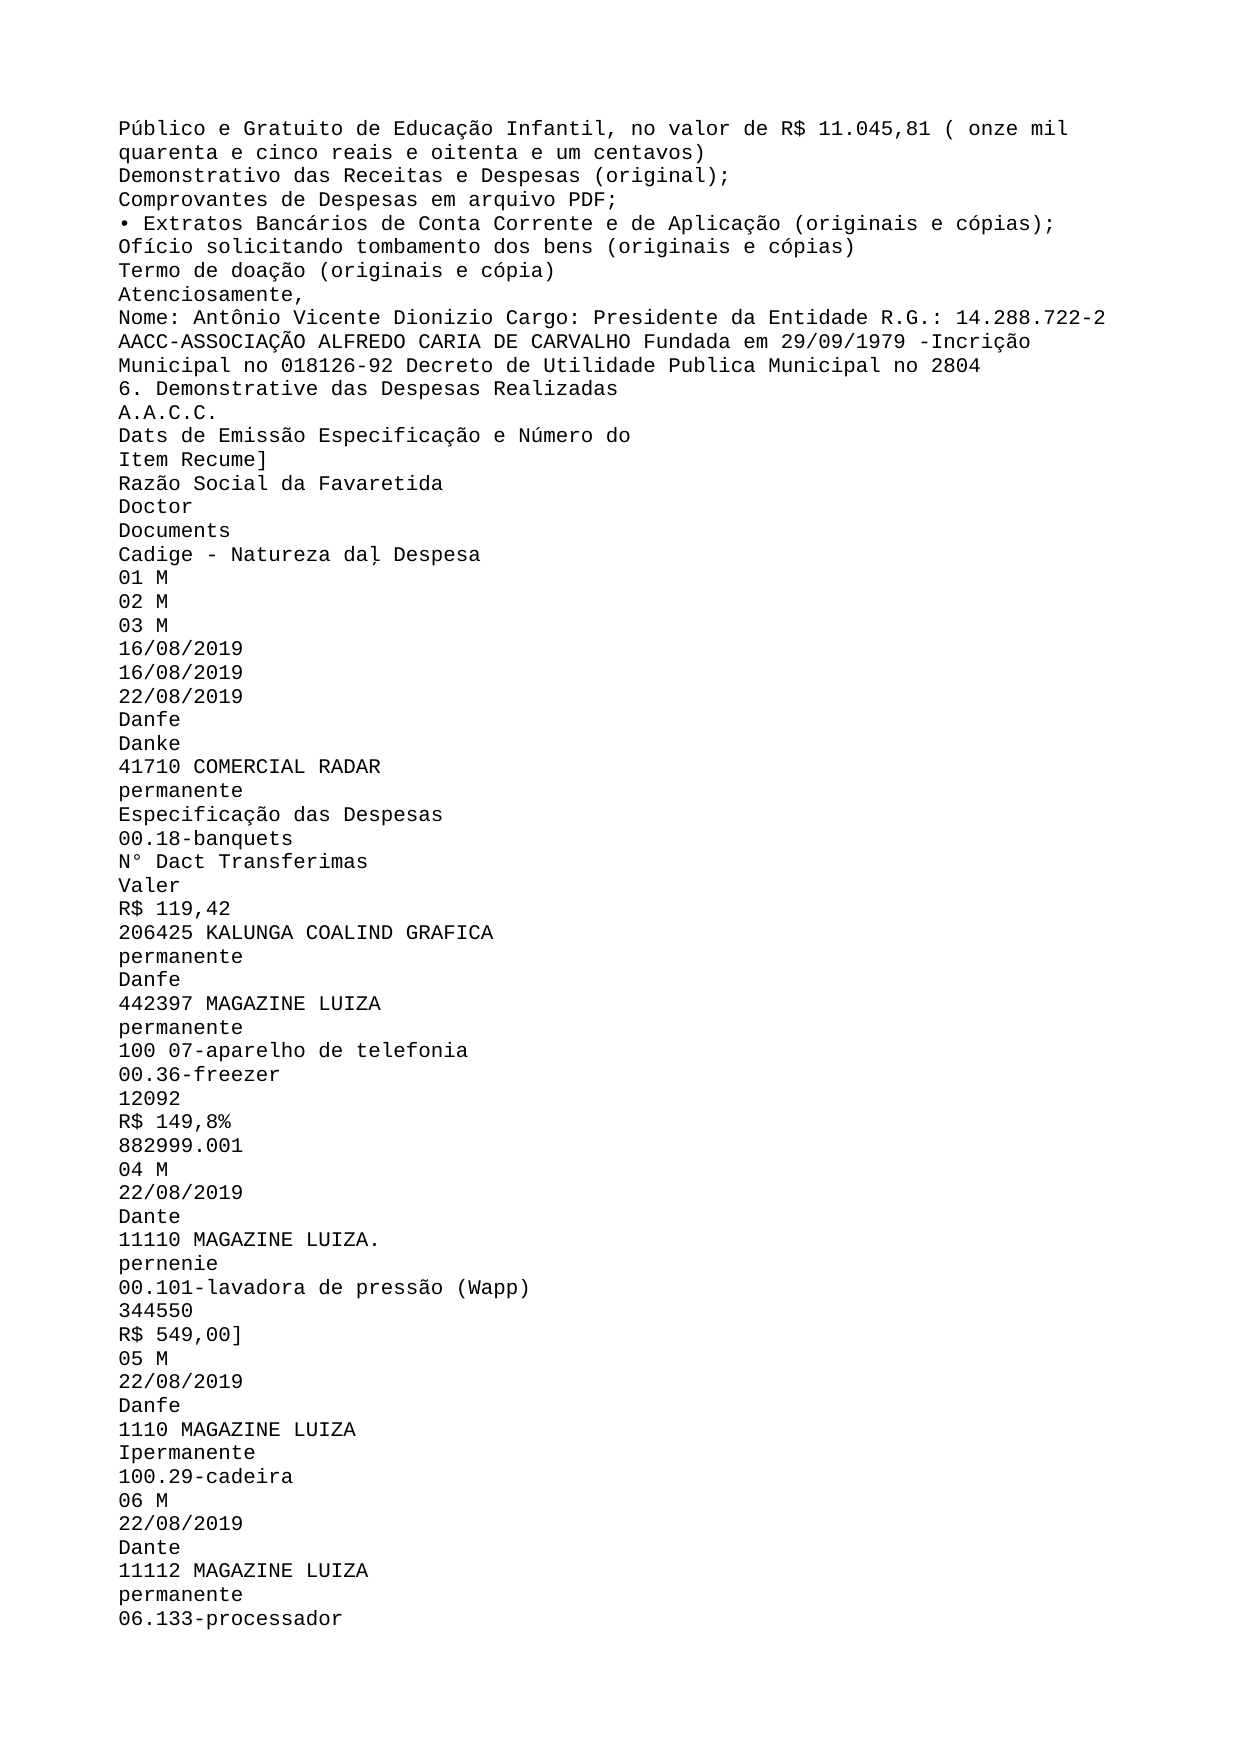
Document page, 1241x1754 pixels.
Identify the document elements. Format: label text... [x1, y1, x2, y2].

text 00.18-banquets [118, 827, 1122, 851]
text 22/08/2019 [118, 1371, 1122, 1395]
text Dante [118, 1537, 1122, 1561]
text pernenie [118, 1253, 1122, 1277]
text Atenciosamente, [118, 284, 1122, 307]
text permanente [118, 946, 1122, 969]
text 11110 MAGAZINE LUIZA. [118, 1229, 1122, 1253]
text Danke [118, 733, 1122, 757]
text 6. Demonstrative das Despesas Realizadas [118, 378, 1122, 402]
text Comprovantes de Despesas em arquivo PDF; [118, 189, 1122, 213]
text 16/08/2019 [118, 638, 1122, 662]
text Danfe [118, 969, 1122, 993]
text 206425 KALUNGA COALIND GRAFICA [118, 922, 1122, 946]
text permanente [118, 780, 1122, 804]
text 100.29-cadeira [118, 1466, 1122, 1489]
text 100 07-aparelho de telefonia [118, 1040, 1122, 1064]
text Documents [118, 520, 1122, 544]
text Dats de Emissão Especificação e Número do [118, 426, 1122, 449]
text 882999.001 [118, 1135, 1122, 1158]
text 01 M [118, 567, 1122, 591]
text 442397 MAGAZINE LUIZA [118, 993, 1122, 1017]
text 02 M [118, 591, 1122, 615]
text Razão Social da Favaretida [118, 473, 1122, 496]
text R$ 119,42 [118, 898, 1122, 922]
text Doctor [118, 496, 1122, 520]
text 00.101-lavadora de pressão (Wapp) [118, 1277, 1122, 1300]
text A.A.C.C. [118, 402, 1122, 426]
text 03 M [118, 615, 1122, 638]
text permanente [118, 1017, 1122, 1040]
text 22/08/2019 [118, 1513, 1122, 1537]
text 22/08/2019 [118, 1182, 1122, 1206]
text Cadige - Natureza daļ Despesa [118, 544, 1122, 567]
text Dante [118, 1206, 1122, 1229]
text Ofício solicitando tombamento dos bens (originais e cópias) [118, 236, 1122, 260]
text 00.36-freezer [118, 1064, 1122, 1088]
text 22/08/2019 [118, 686, 1122, 709]
text R$ 549,00] [118, 1324, 1122, 1348]
text 05 M [118, 1348, 1122, 1371]
text Público e Gratuito de Educação Infantil, no valor de R$ 11.045,81 ( onze mil quarenta e cinco reais e oitenta e um centavos) [118, 118, 1122, 165]
text Danfe [118, 709, 1122, 733]
text 12092 [118, 1088, 1122, 1111]
text 1110 MAGAZINE LUIZA [118, 1419, 1122, 1442]
text Ipermanente [118, 1442, 1122, 1466]
text Valer [118, 875, 1122, 898]
text 06 M [118, 1489, 1122, 1513]
text Item Recume] [118, 449, 1122, 473]
text • Extratos Bancários de Conta Corrente e de Aplicação (originais e cópias); [118, 213, 1122, 236]
text R$ 149,8% [118, 1111, 1122, 1135]
text permanente [118, 1584, 1122, 1608]
text Especificação das Despesas [118, 804, 1122, 827]
text Danfe [118, 1395, 1122, 1419]
text 04 M [118, 1158, 1122, 1182]
text AACC-ASSOCIAÇÃO ALFREDO CARIA DE CARVALHO Fundada em 29/09/1979 -Incrição Municipal no 018126-92 Decreto de Utilidade Publica Municipal no 2804 [118, 331, 1122, 378]
text 11112 MAGAZINE LUIZA [118, 1561, 1122, 1584]
text Nome: Antônio Vicente Dionizio Cargo: Presidente da Entidade R.G.: 14.288.722-2 [118, 307, 1122, 331]
text 06.133-processador [118, 1608, 1122, 1631]
text 41710 COMERCIAL RADAR [118, 757, 1122, 780]
text N° Dact Transferimas [118, 851, 1122, 875]
text 16/08/2019 [118, 662, 1122, 686]
text 344550 [118, 1300, 1122, 1324]
text Demonstrativo das Receitas e Despesas (original); [118, 165, 1122, 189]
text Termo de doação (originais e cópia) [118, 260, 1122, 284]
